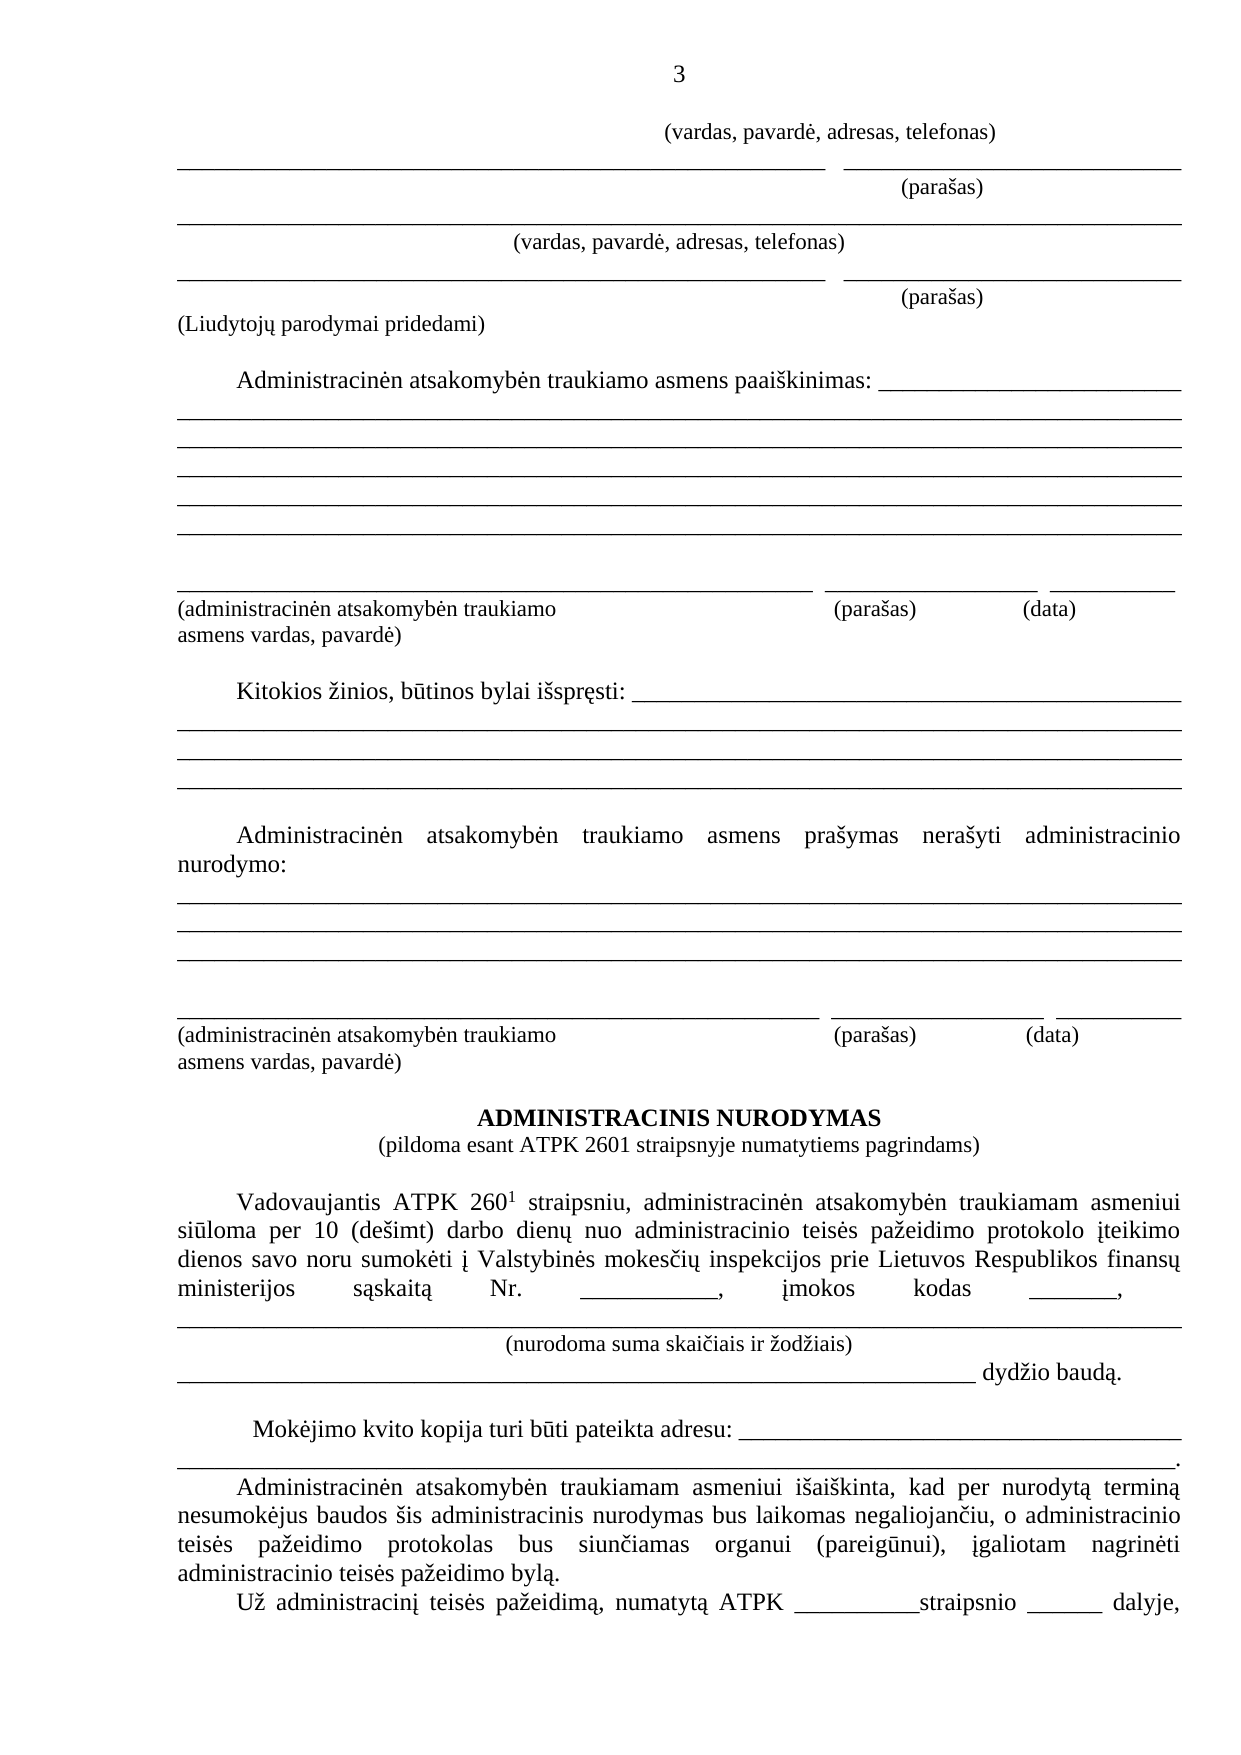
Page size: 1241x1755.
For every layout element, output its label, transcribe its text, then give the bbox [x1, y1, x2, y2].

text (Liudytojų parodymai pridedami) [177, 310, 1181, 336]
text ___________________________ [177, 144, 1181, 173]
text Administracinėn atsakomybėn traukiamam asmeniui išaiškinta, kad per nurodytą terminą nesumokėjus baudos šis administracinis nurodymas bus laikomas negaliojančiu, o administracinio teisės pažeidimo protokolas bus siunčiamas organui (pareigūnui), įgaliotam nagrinėti administracinio teisės pažeidimo bylą. [177, 1472, 1181, 1587]
text Mokėjimo kvito kopija turi būti pateikta adresu: [177, 1414, 1181, 1443]
text (parašas) [901, 283, 1181, 310]
text ADMINISTRACINIS NURODYMAS [177, 1103, 1181, 1132]
text Vadovaujantis ATPK 2601 straipsniu, administracinėn atsakomybėn traukiamam asmeniui siūloma per 10 (dešimt) darbo dienų nuo administracinio teisės pažeidimo protokolo įteikimo dienos savo noru sumokėti į Valstybinės mokesčių inspekcijos prie Lietuvos Respublikos finansų ministerijos sąskaitą Nr. ___________, įmokos kodas _______, [177, 1187, 1181, 1327]
text ___________________________ [177, 255, 1181, 283]
text Už administracinį teisės pažeidimą, numatytą ATPK __________straipsnio ______ dalyje, [177, 1587, 1181, 1616]
text Administracinėn atsakomybėn traukiamo asmens prašymas nerašyti administracinio nurodymo: [177, 820, 1181, 878]
text (administracinėn atsakomybėn traukiamo (parašas) (data) [177, 595, 1181, 621]
text (vardas, pavardė, adresas, telefonas) [177, 228, 1181, 255]
text _________________ __________ [177, 993, 1181, 1021]
text (parašas) [901, 173, 1181, 199]
text (nurodoma suma skaičiais ir žodžiais) [177, 1330, 1181, 1357]
text asmens vardas, pavardė) [177, 1048, 1181, 1074]
text (vardas, pavardė, adresas, telefonas) [479, 118, 1181, 144]
text . [177, 1443, 1181, 1472]
text _________________ __________ [177, 566, 1181, 595]
text (pildoma esant ATPK 2601 straipsnyje numatytiems pagrindams) [177, 1132, 1181, 1158]
text Administracinėn atsakomybėn traukiamo asmens paaiškinimas: [177, 365, 1181, 394]
text dydžio baudą. [177, 1357, 1181, 1386]
text asmens vardas, pavardė) [177, 621, 1181, 648]
text (administracinėn atsakomybėn traukiamo (parašas) (data) [177, 1021, 1181, 1048]
text Kitokios žinios, būtinos bylai išspręsti: [177, 676, 1181, 705]
